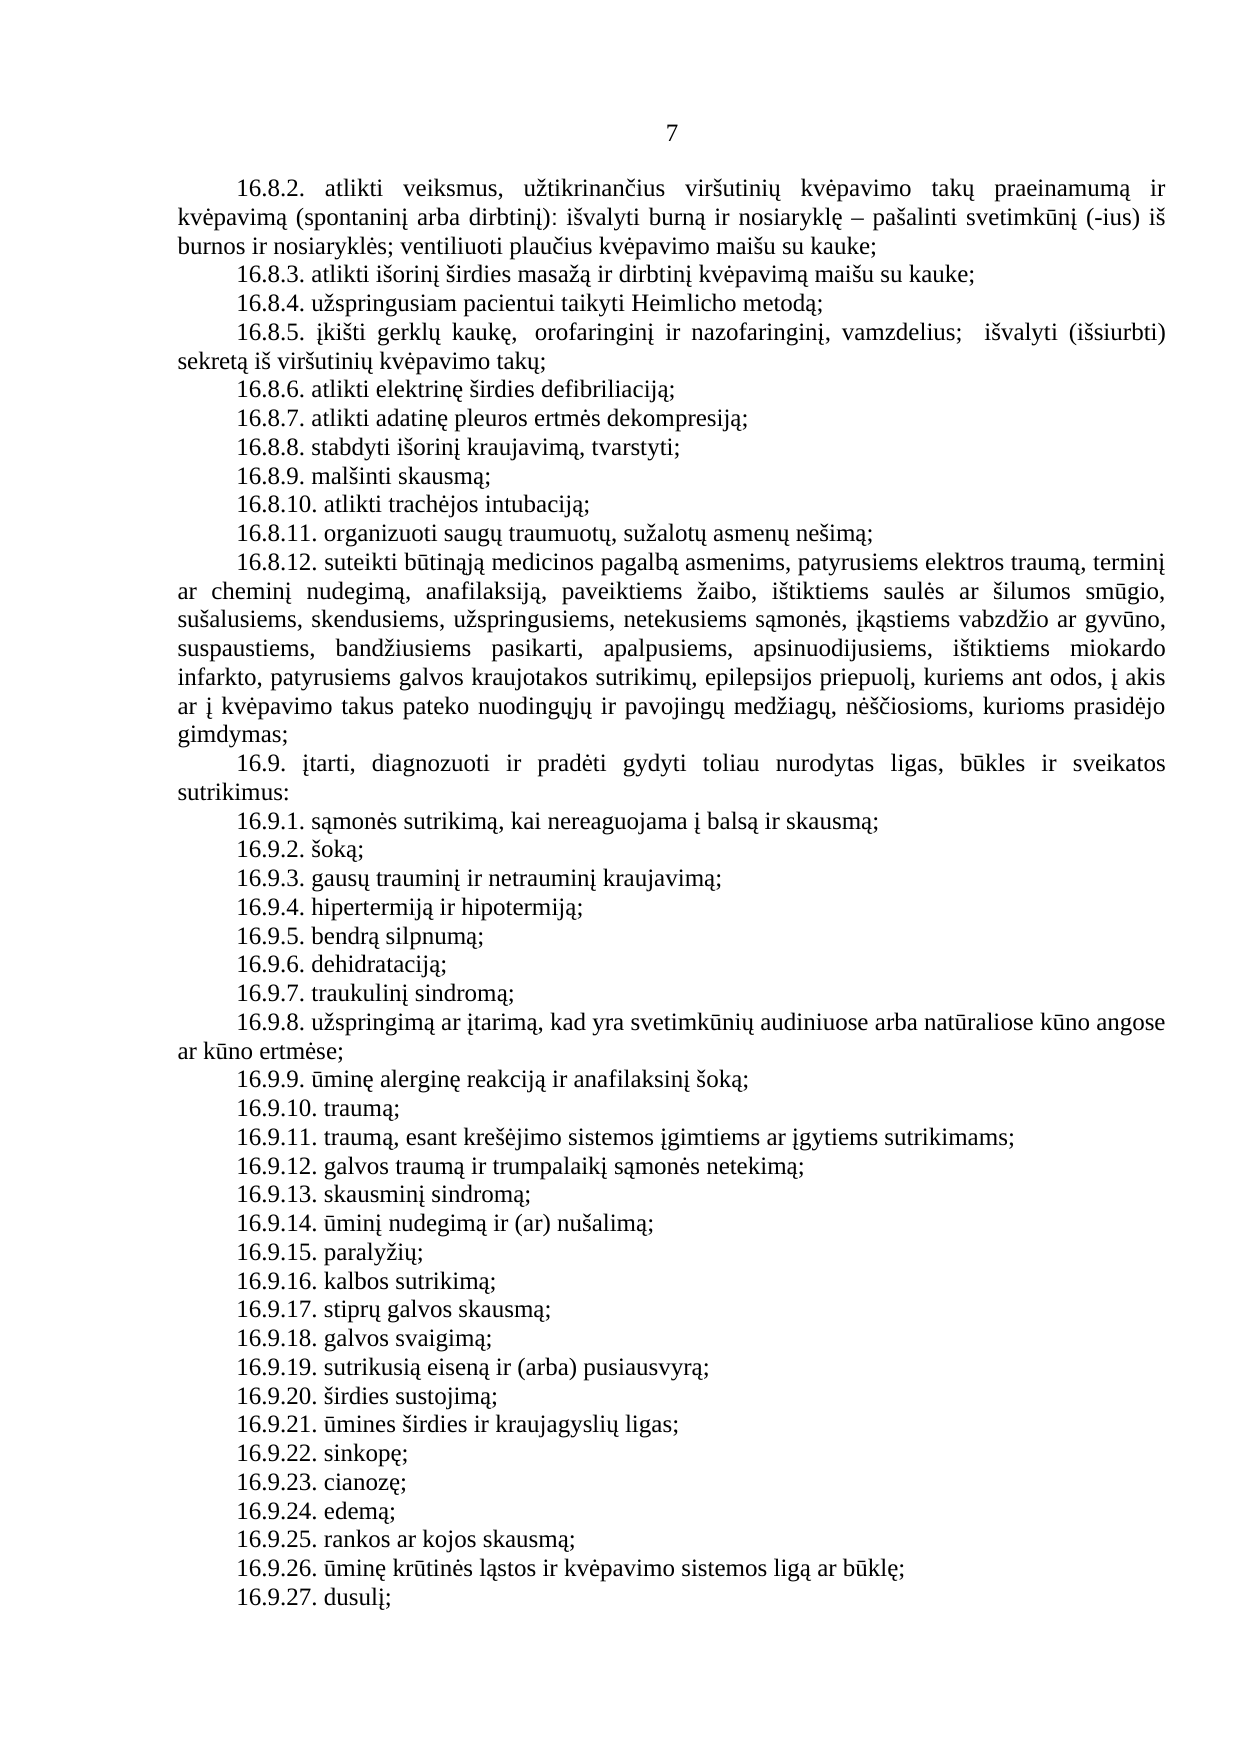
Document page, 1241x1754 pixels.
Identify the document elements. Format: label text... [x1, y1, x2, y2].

text 16.9.2. šoką; [177, 834, 1167, 863]
text 16.9.5. bendrą silpnumą; [177, 921, 1167, 949]
text 16.9.10. traumą; [177, 1093, 1167, 1122]
text 16.9. įtarti, diagnozuoti ir pradėti gydyti toliau nurodytas ligas, būkles ir sveikatos sutrikimus: [177, 748, 1167, 806]
text 16.8.10. atlikti trachėjos intubaciją; [177, 489, 1167, 518]
text 16.8.2. atlikti veiksmus, užtikrinančius viršutinių kvėpavimo takų praeinamumą ir kvėpavimą (spontaninį arba dirbtinį): išvalyti burną ir nosiaryklę – pašalinti svetimkūnį (-ius) iš burnos ir nosiaryklės; ventiliuoti plaučius kvėpavimo maišu su kauke; [177, 173, 1167, 259]
text 16.9.6. dehidrataciją; [177, 949, 1167, 978]
text 16.9.9. ūminę alerginę reakciją ir anafilaksinį šoką; [177, 1064, 1167, 1093]
text 16.9.25. rankos ar kojos skausmą; [177, 1524, 1167, 1553]
text 16.9.21. ūmines širdies ir kraujagyslių ligas; [177, 1409, 1167, 1438]
text 16.9.13. skausminį sindromą; [177, 1179, 1167, 1208]
text 16.8.7. atlikti adatinę pleuros ertmės dekompresiją; [177, 403, 1167, 432]
text 16.8.4. užspringusiam pacientui taikyti Heimlicho metodą; [177, 288, 1167, 317]
text 16.8.12. suteikti būtinąją medicinos pagalbą asmenims, patyrusiems elektros traumą, terminį ar cheminį nudegimą, anafilaksiją, paveiktiems žaibo, ištiktiems saulės ar šilumos smūgio, sušalusiems, skendusiems, užspringusiems, netekusiems sąmonės, įkąstiems vabzdžio ar gyvūno, suspaustiems, bandžiusiems pasikarti, apalpusiems, apsinuodijusiems, ištiktiems miokardo infarkto, patyrusiems galvos kraujotakos sutrikimų, epilepsijos priepuolį, kuriems ant odos, į akis ar į kvėpavimo takus pateko nuodingųjų ir pavojingų medžiagų, nėščiosioms, kurioms prasidėjo gimdymas; [177, 547, 1167, 748]
text 16.8.3. atlikti išorinį širdies masažą ir dirbtinį kvėpavimą maišu su kauke; [177, 259, 1167, 288]
text 16.9.15. paralyžių; [177, 1237, 1167, 1266]
text 16.9.22. sinkopę; [177, 1438, 1167, 1467]
text 16.8.8. stabdyti išorinį kraujavimą, tvarstyti; [177, 432, 1167, 461]
text 16.9.26. ūminę krūtinės ląstos ir kvėpavimo sistemos ligą ar būklę; [177, 1553, 1167, 1582]
text 16.9.20. širdies sustojimą; [177, 1381, 1167, 1409]
text 16.9.18. galvos svaigimą; [177, 1323, 1167, 1352]
text 16.9.16. kalbos sutrikimą; [177, 1266, 1167, 1294]
text 16.9.1. sąmonės sutrikimą, kai nereaguojama į balsą ir skausmą; [177, 806, 1167, 834]
text 16.9.27. dusulį; [177, 1582, 1167, 1611]
text 16.8.5. įkišti gerklų kaukę, orofaringinį ir nazofaringinį, vamzdelius; išvalyti (išsiurbti) sekretą iš viršutinių kvėpavimo takų; [177, 317, 1167, 374]
text 16.9.7. traukulinį sindromą; [177, 978, 1167, 1007]
text 16.9.24. edemą; [177, 1496, 1167, 1524]
text 16.8.11. organizuoti saugų traumuotų, sužalotų asmenų nešimą; [177, 518, 1167, 547]
text 16.9.19. sutrikusią eiseną ir (arba) pusiausvyrą; [177, 1352, 1167, 1381]
text 16.9.3. gausų trauminį ir netrauminį kraujavimą; [177, 863, 1167, 892]
text 16.9.4. hipertermiją ir hipotermiją; [177, 892, 1167, 921]
text 16.9.17. stiprų galvos skausmą; [177, 1294, 1167, 1323]
text 16.8.9. malšinti skausmą; [177, 461, 1167, 489]
text 16.9.23. cianozę; [177, 1467, 1167, 1496]
text 16.9.8. užspringimą ar įtarimą, kad yra svetimkūnių audiniuose arba natūraliose kūno angose ar kūno ertmėse; [177, 1007, 1167, 1064]
text 16.9.11. traumą, esant krešėjimo sistemos įgimtiems ar įgytiems sutrikimams; [177, 1122, 1167, 1151]
text 16.8.6. atlikti elektrinę širdies defibriliaciją; [177, 374, 1167, 403]
text 16.9.12. galvos traumą ir trumpalaikį sąmonės netekimą; [177, 1151, 1167, 1179]
text 16.9.14. ūminį nudegimą ir (ar) nušalimą; [177, 1208, 1167, 1237]
